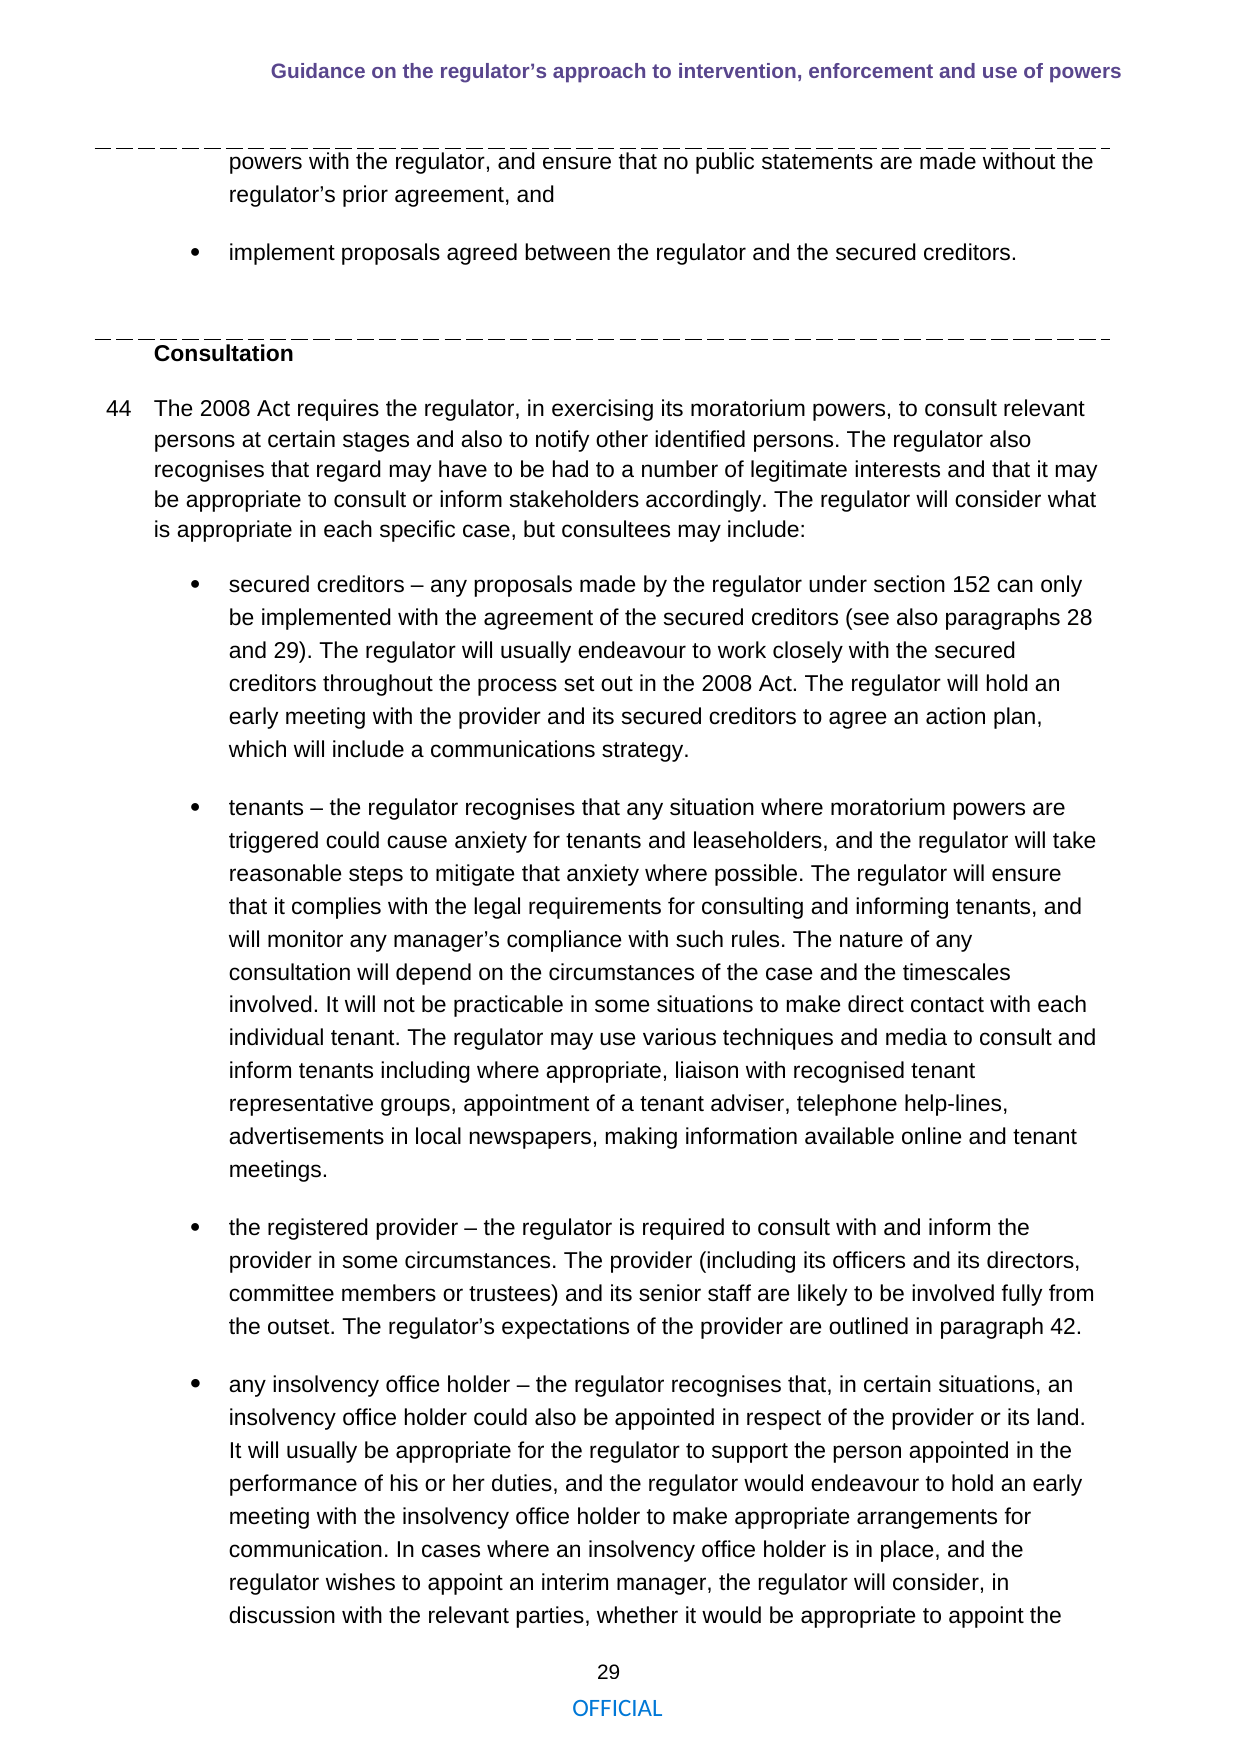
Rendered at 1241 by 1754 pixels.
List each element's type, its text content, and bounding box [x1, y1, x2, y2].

table_cell powers with the regulator, and ensure that no public statements are made without the regulator’s prior agreement, and implement proposals agreed between the regulator and the secured creditors. [143, 148, 1110, 339]
table_cell 44 [95, 395, 142, 1628]
table_cell [95, 339, 142, 395]
table_cell Consultation [143, 339, 1110, 395]
table_cell [95, 148, 142, 339]
table_cell The 2008 Act requires the regulator, in exercising its moratorium powers, to consult relevant persons at certain stages and also to notify other identified persons. The regulator also recognises that regard may have to be had to a number of legitimate interests and that it may be appropriate to consult or inform stakeholders accordingly. The regulator will consider what is appropriate in each specific case, but consultees may include: secured creditors – any proposals made by the regulator under section 152 can only be implemented with the agreement of the secured creditors (see also paragraphs 28 and 29). The regulator will usually endeavour to work closely with the secured creditors throughout the process set out in the 2008 Act. The regulator will hold an early meeting with the provider and its secured creditors to agree an action plan, which will include a communications strategy. tenants – the regulator recognises that any situation where moratorium powers are triggered could cause anxiety for tenants and leaseholders, and the regulator will take reasonable steps to mitigate that anxiety where possible. The regulator will ensure that it complies with the legal requirements for consulting and informing tenants, and will monitor any manager’s compliance with such rules. The nature of any consultation will depend on the circumstances of the case and the timescales involved. It will not be practicable in some situations to make direct contact with each individual tenant. The regulator may use various techniques and media to consult and inform tenants including where appropriate, liaison with recognised tenant representative groups, appointment of a tenant adviser, telephone help-lines, advertisements in local newspapers, making information available online and tenant meetings. the registered provider – the regulator is required to consult with and inform the provider in some circumstances. The provider (including its officers and its directors, committee members or trustees) and its senior staff are likely to be involved fully from the outset. The regulator’s expectations of the provider are outlined in paragraph 42. any insolvency office holder – the regulator recognises that, in certain situations, an insolvency office holder could also be appointed in respect of the provider or its land. It will usually be appropriate for the regulator to support the person appointed in the performance of his or her duties, and the regulator would endeavour to hold an early meeting with the insolvency office holder to make appropriate arrangements for communication. In cases where an insolvency office holder is in place, and the regulator wishes to appoint an interim manager, the regulator will consider, in discussion with the relevant parties, whether it would be appropriate to appoint the [143, 395, 1110, 1628]
